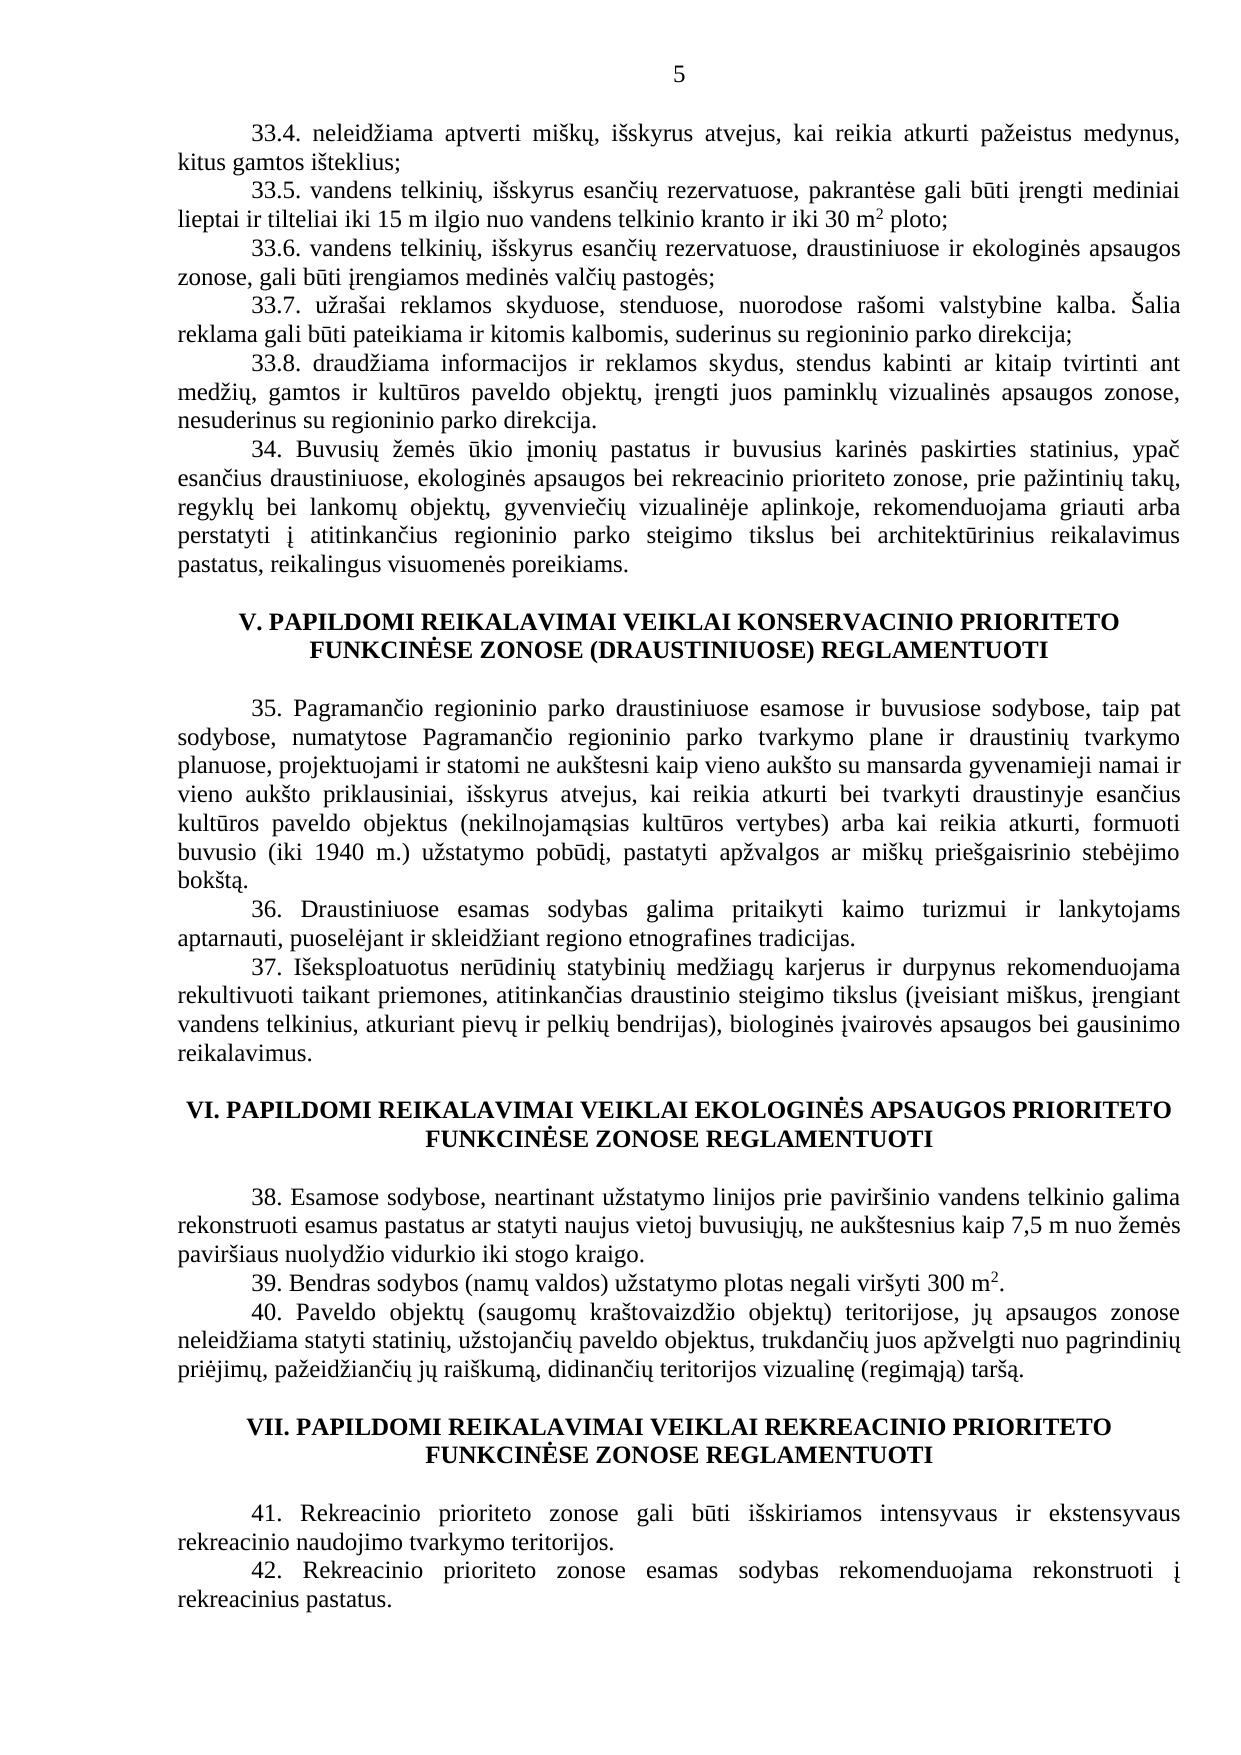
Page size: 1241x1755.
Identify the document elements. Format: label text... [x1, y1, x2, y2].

text V. PAPILDOMI REIKALAVIMAI VEIKLAI Konservacinio prioriteto funkcinėsE zonosE (draustiniUOSE) REGLAMENTUOTI [177, 607, 1181, 664]
text 35. Pagramančio regioninio parko draustiniuose esamose ir buvusiose sodybose, taip pat sodybose, numatytose Pagramančio regioninio parko tvarkymo plane ir draustinių tvarkymo planuose, projektuojami ir statomi ne aukštesni kaip vieno aukšto su mansarda gyvenamieji namai ir vieno aukšto priklausiniai, išskyrus atvejus, kai reikia atkurti bei tvarkyti draustinyje esančius kultūros paveldo objektus (nekilnojamąsias kultūros vertybes) arba kai reikia atkurti, formuoti buvusio (iki 1940 m.) užstatymo pobūdį, pastatyti apžvalgos ar miškų priešgaisrinio stebėjimo bokštą. [177, 693, 1181, 894]
text 41. Rekreacinio prioriteto zonose gali būti išskiriamos intensyvaus ir ekstensyvaus rekreacinio naudojimo tvarkymo teritorijos. [177, 1498, 1181, 1556]
text VII. PAPILDOMI REIKALAVIMAI VEIKLAI rekreacinio prioriteto funkcinėSE zonOSE REGLAMENTUOTI [177, 1412, 1181, 1469]
text 33.7. užrašai reklamos skyduose, stenduose, nuorodose rašomi valstybine kalba. Šalia reklama gali būti pateikiama ir kitomis kalbomis, suderinus su regioninio parko direkcija; [177, 291, 1181, 348]
text 33.4. neleidžiama aptverti miškų, išskyrus atvejus, kai reikia atkurti pažeistus medynus, kitus gamtos išteklius; [177, 118, 1181, 176]
text 38. Esamose sodybose, neartinant užstatymo linijos prie paviršinio vandens telkinio galima rekonstruoti esamus pastatus ar statyti naujus vietoj buvusiųjų, ne aukštesnius kaip 7,5 m nuo žemės paviršiaus nuolydžio vidurkio iki stogo kraigo. [177, 1182, 1181, 1268]
text 33.8. draudžiama informacijos ir reklamos skydus, stendus kabinti ar kitaip tvirtinti ant medžių, gamtos ir kultūros paveldo objektų, įrengti juos paminklų vizualinės apsaugos zonose, nesuderinus su regioninio parko direkcija. [177, 348, 1181, 434]
text 37. Išeksploatuotus nerūdinių statybinių medžiagų karjerus ir durpynus rekomenduojama rekultivuoti taikant priemones, atitinkančias draustinio steigimo tikslus (įveisiant miškus, įrengiant vandens telkinius, atkuriant pievų ir pelkių bendrijas), biologinės įvairovės apsaugos bei gausinimo reikalavimus. [177, 952, 1181, 1067]
text 36. Draustiniuose esamas sodybas galima pritaikyti kaimo turizmui ir lankytojams aptarnauti, puoselėjant ir skleidžiant regiono etnografines tradicijas. [177, 894, 1181, 952]
text 42. Rekreacinio prioriteto zonose esamas sodybas rekomenduojama rekonstruoti į rekreacinius pastatus. [177, 1556, 1181, 1613]
text 39. Bendras sodybos (namų valdos) užstatymo plotas negali viršyti 300 m2. [177, 1268, 1181, 1297]
text 33.5. vandens telkinių, išskyrus esančių rezervatuose, pakrantėse gali būti įrengti mediniai lieptai ir tilteliai iki 15 m ilgio nuo vandens telkinio kranto ir iki 30 m2 ploto; [177, 176, 1181, 233]
text 33.6. vandens telkinių, išskyrus esančių rezervatuose, draustiniuose ir ekologinės apsaugos zonose, gali būti įrengiamos medinės valčių pastogės; [177, 233, 1181, 291]
text 40. Paveldo objektų (saugomų kraštovaizdžio objektų) teritorijose, jų apsaugos zonose neleidžiama statyti statinių, užstojančių paveldo objektus, trukdančių juos apžvelgti nuo pagrindinių priėjimų, pažeidžiančių jų raiškumą, didinančių teritorijos vizualinę (regimąją) taršą. [177, 1297, 1181, 1383]
text 34. Buvusių žemės ūkio įmonių pastatus ir buvusius karinės paskirties statinius, ypač esančius draustiniuose, ekologinės apsaugos bei rekreacinio prioriteto zonose, prie pažintinių takų, regyklų bei lankomų objektų, gyvenviečių vizualinėje aplinkoje, rekomenduojama griauti arba perstatyti į atitinkančius regioninio parko steigimo tikslus bei architektūrinius reikalavimus pastatus, reikalingus visuomenės poreikiams. [177, 434, 1181, 578]
text VI. PAPILDOMI REIKALAVIMAI VEIKLAI EKOLOGINĖS APSAUGOS prioriteto funkcinėSE zonOSE REGLAMENTUOTI [177, 1096, 1181, 1153]
